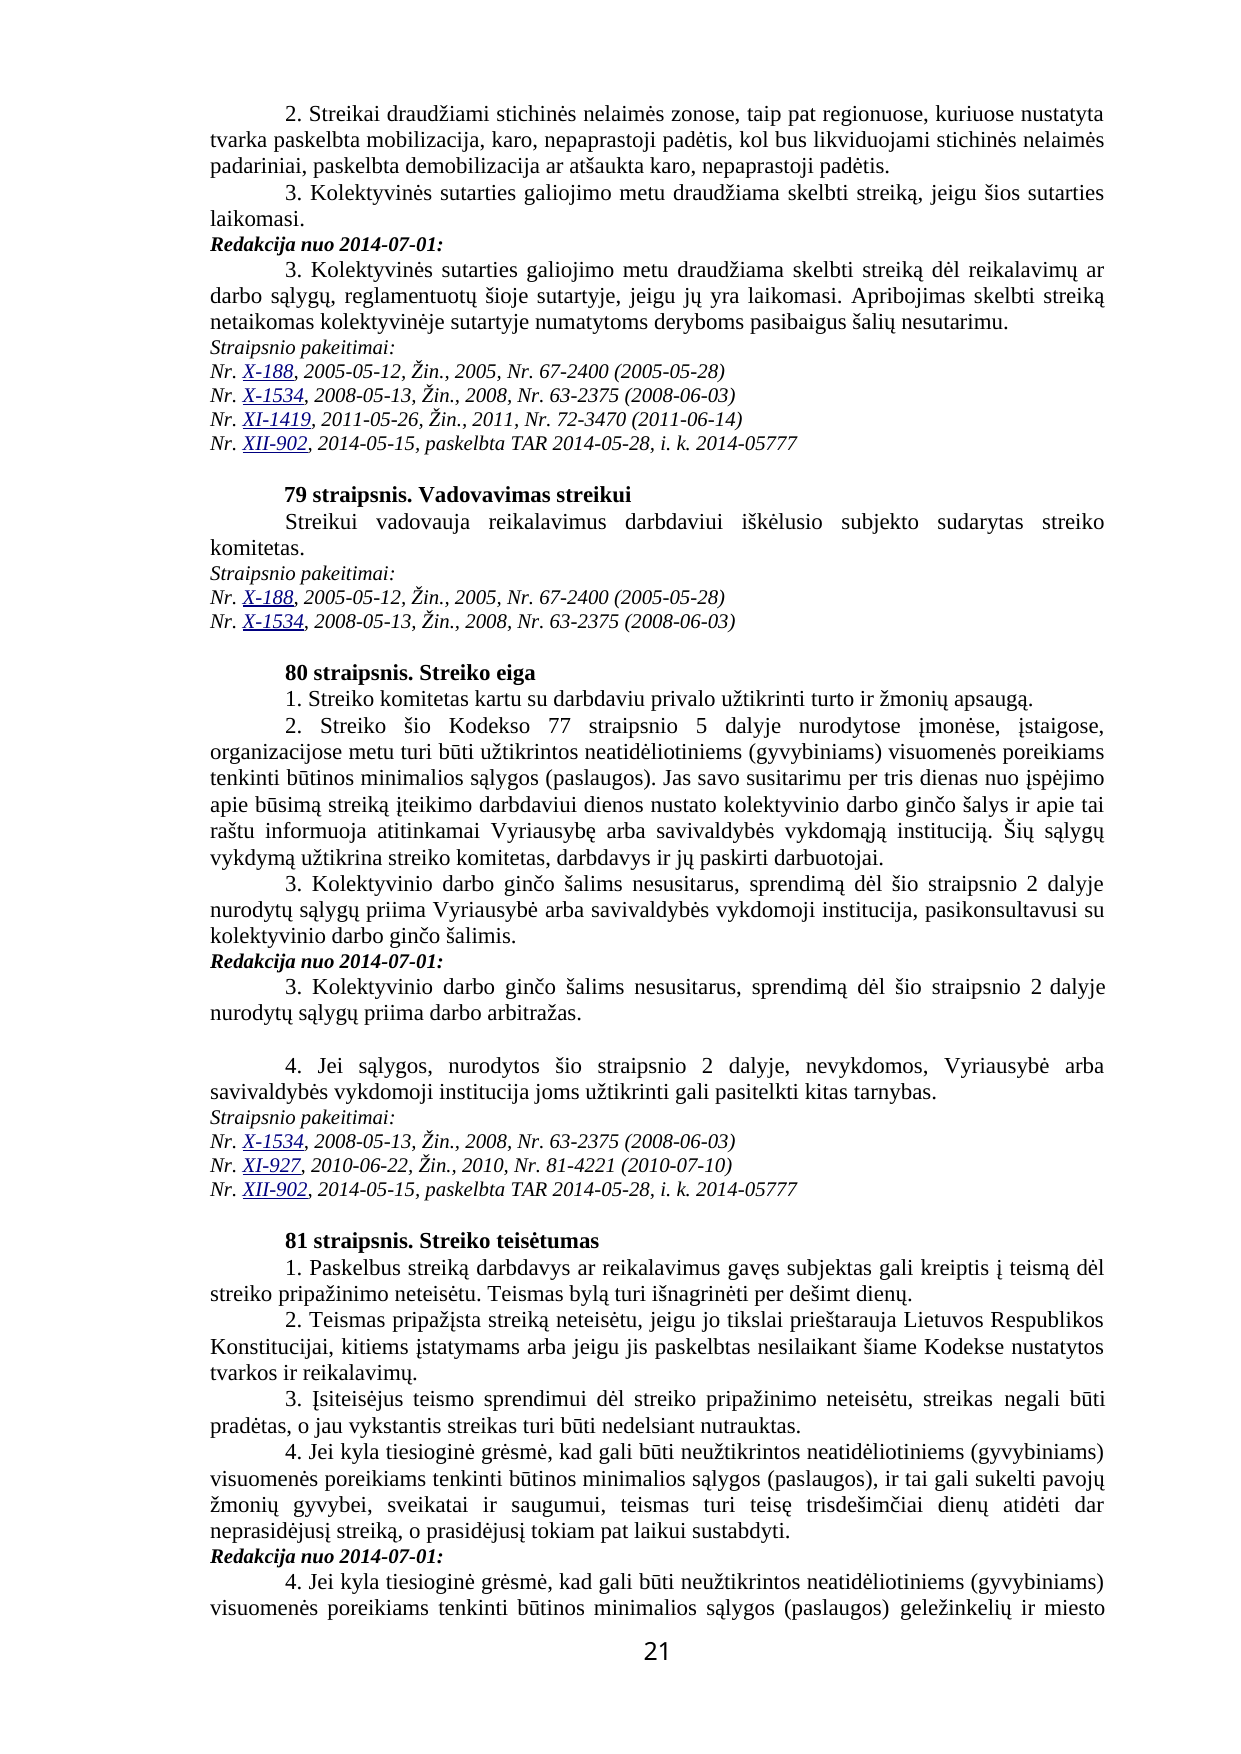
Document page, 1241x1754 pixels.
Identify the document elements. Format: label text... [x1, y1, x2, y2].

text 80 straipsnis. Streiko eiga [210, 659, 1106, 685]
text 2. Streikai draudžiami stichinės nelaimės zonose, taip pat regionuose, kuriuose nustatyta tvarka paskelbta mobilizacija, karo, nepaprastoji padėtis, kol bus likviduojami stichinės nelaimės padariniai, paskelbta demobilizacija ar atšaukta karo, nepaprastoji padėtis. [210, 100, 1106, 179]
text Nr. XII-902, 2014-05-15, paskelbta TAR 2014-05-28, i. k. 2014-05777 [210, 431, 1106, 455]
text 1. Paskelbus streiką darbdavys ar reikalavimus gavęs subjektas gali kreiptis į teismą dėl streiko pripažinimo neteisėtu. Teismas bylą turi išnagrinėti per dešimt dienų. [210, 1254, 1106, 1306]
text 2. Teismas pripažįsta streiką neteisėtu, jeigu jo tikslai prieštarauja Lietuvos Respublikos Konstitucijai, kitiems įstatymams arba jeigu jis paskelbtas nesilaikant šiame Kodekse nustatytos tvarkos ir reikalavimų. [210, 1306, 1106, 1386]
text Nr. XI-927, 2010-06-22, Žin., 2010, Nr. 81-4221 (2010-07-10) [210, 1153, 1106, 1177]
text Nr. X-188, 2005-05-12, Žin., 2005, Nr. 67-2400 (2005-05-28) [210, 359, 1106, 383]
text Redakcija nuo 2014-07-01: [210, 232, 1106, 256]
text 81 straipsnis. Streiko teisėtumas [210, 1227, 1106, 1254]
text Nr. X-1534, 2008-05-13, Žin., 2008, Nr. 63-2375 (2008-06-03) [210, 609, 1106, 633]
text 4. Jei kyla tiesioginė grėsmė, kad gali būti neužtikrintos neatidėliotiniems (gyvybiniams) visuomenės poreikiams tenkinti būtinos minimalios sąlygos (paslaugos), ir tai gali sukelti pavojų žmonių gyvybei, sveikatai ir saugumui, teismas turi teisę trisdešimčiai dienų atidėti dar neprasidėjusį streiką, o prasidėjusį tokiam pat laikui sustabdyti. [210, 1438, 1106, 1544]
text Nr. XI-1419, 2011-05-26, Žin., 2011, Nr. 72-3470 (2011-06-14) [210, 407, 1106, 431]
text Nr. X-188, 2005-05-12, Žin., 2005, Nr. 67-2400 (2005-05-28) [210, 584, 1106, 609]
text 1. Streiko komitetas kartu su darbdaviu privalo užtikrinti turto ir žmonių apsaugą. [210, 685, 1106, 712]
text 3. Kolektyvinės sutarties galiojimo metu draudžiama skelbti streiką, jeigu šios sutarties laikomasi. [210, 179, 1106, 232]
text Straipsnio pakeitimai: [210, 561, 1106, 584]
text 79 straipsnis. Vadovavimas streikui [210, 481, 1106, 508]
text Streikui vadovauja reikalavimus darbdaviui iškėlusio subjekto sudarytas streiko komitetas. [210, 508, 1106, 561]
text 3. Kolektyvinio darbo ginčo šalims nesusitarus, sprendimą dėl šio straipsnio 2 dalyje nurodytų sąlygų priima Vyriausybė arba savivaldybės vykdomoji institucija, pasikonsultavusi su kolektyvinio darbo ginčo šalimis. [210, 870, 1106, 949]
text Redakcija nuo 2014-07-01: [210, 949, 1106, 973]
text 4. Jei kyla tiesioginė grėsmė, kad gali būti neužtikrintos neatidėliotiniems (gyvybiniams) visuomenės poreikiams tenkinti būtinos minimalios sąlygos (paslaugos) geležinkelių ir miesto [210, 1568, 1106, 1620]
text 3. Įsiteisėjus teismo sprendimui dėl streiko pripažinimo neteisėtu, streikas negali būti pradėtas, o jau vykstantis streikas turi būti nedelsiant nutrauktas. [210, 1386, 1106, 1438]
text 2. Streiko šio Kodekso 77 straipsnio 5 dalyje nurodytose įmonėse, įstaigose, organizacijose metu turi būti užtikrintos neatidėliotiniems (gyvybiniams) visuomenės poreikiams tenkinti būtinos minimalios sąlygos (paslaugos). Jas savo susitarimu per tris dienas nuo įspėjimo apie būsimą streiką įteikimo darbdaviui dienos nustato kolektyvinio darbo ginčo šalys ir apie tai raštu informuoja atitinkamai Vyriausybę arba savivaldybės vykdomąją instituciją. Šių sąlygų vykdymą užtikrina streiko komitetas, darbdavys ir jų paskirti darbuotojai. [210, 712, 1106, 870]
text Straipsnio pakeitimai: [210, 335, 1106, 359]
text 3. Kolektyvinio darbo ginčo šalims nesusitarus, sprendimą dėl šio straipsnio 2 dalyje nurodytų sąlygų priima darbo arbitražas. [210, 973, 1106, 1026]
text Nr. XII-902, 2014-05-15, paskelbta TAR 2014-05-28, i. k. 2014-05777 [210, 1177, 1106, 1201]
text Nr. X-1534, 2008-05-13, Žin., 2008, Nr. 63-2375 (2008-06-03) [210, 1129, 1106, 1153]
text Redakcija nuo 2014-07-01: [210, 1544, 1106, 1568]
text Straipsnio pakeitimai: [210, 1105, 1106, 1129]
text Nr. X-1534, 2008-05-13, Žin., 2008, Nr. 63-2375 (2008-06-03) [210, 383, 1106, 407]
text 4. Jei sąlygos, nurodytos šio straipsnio 2 dalyje, nevykdomos, Vyriausybė arba savivaldybės vykdomoji institucija joms užtikrinti gali pasitelkti kitas tarnybas. [210, 1052, 1106, 1105]
text 3. Kolektyvinės sutarties galiojimo metu draudžiama skelbti streiką dėl reikalavimų ar darbo sąlygų, reglamentuotų šioje sutartyje, jeigu jų yra laikomasi. Apribojimas skelbti streiką netaikomas kolektyvinėje sutartyje numatytoms deryboms pasibaigus šalių nesutarimu. [210, 256, 1106, 335]
